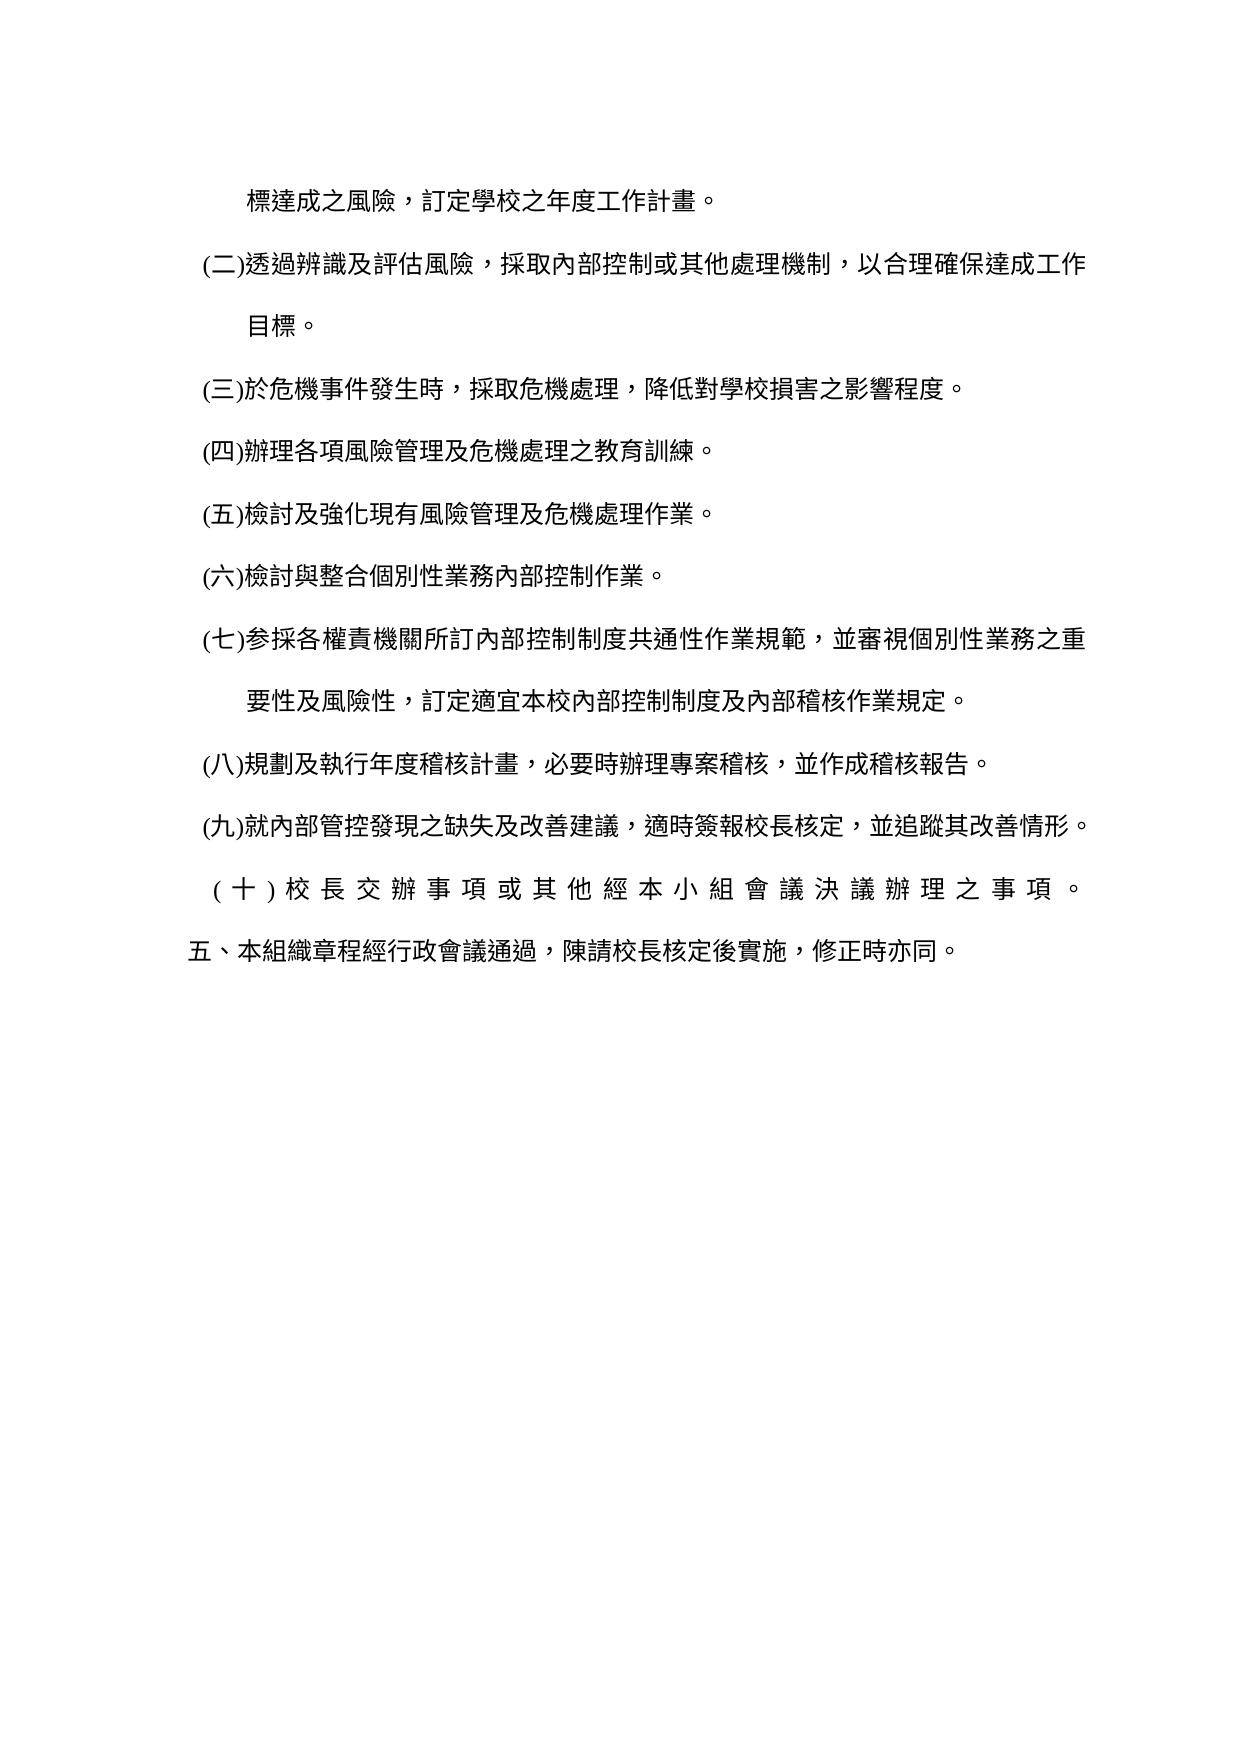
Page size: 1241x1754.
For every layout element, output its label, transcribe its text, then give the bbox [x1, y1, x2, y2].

text (六)檢討與整合個別性業務內部控制作業。 [202, 533, 1088, 596]
text (二)透過辨識及評估風險，採取內部控制或其他處理機制，以合理確保達成工作目標。 [202, 221, 1088, 346]
text (九)就內部管控發現之缺失及改善建議，適時簽報校長核定，並追蹤其改善情形。 [202, 783, 1088, 846]
text (八)規劃及執行年度稽核計畫，必要時辦理專案稽核，並作成稽核報告。 [202, 721, 1088, 783]
text (十)校長交辦事項或其他經本小組會議決議辦理之事項。 五、本組織章程經行政會議通過，陳請校長核定後實施，修正時亦同。 [187, 846, 1088, 971]
text (三)於危機事件發生時，採取危機處理，降低對學校損害之影響程度。 [202, 346, 1088, 408]
text (五)檢討及強化現有風險管理及危機處理作業。 [202, 471, 1088, 533]
text (七)参採各權責機關所訂內部控制制度共通性作業規範，並審視個別性業務之重要性及風險性，訂定適宜本校內部控制制度及內部稽核作業規定。 [202, 596, 1088, 721]
text 標達成之風險，訂定學校之年度工作計畫。 [202, 158, 1088, 221]
text (四)辦理各項風險管理及危機處理之教育訓練。 [202, 408, 1088, 471]
